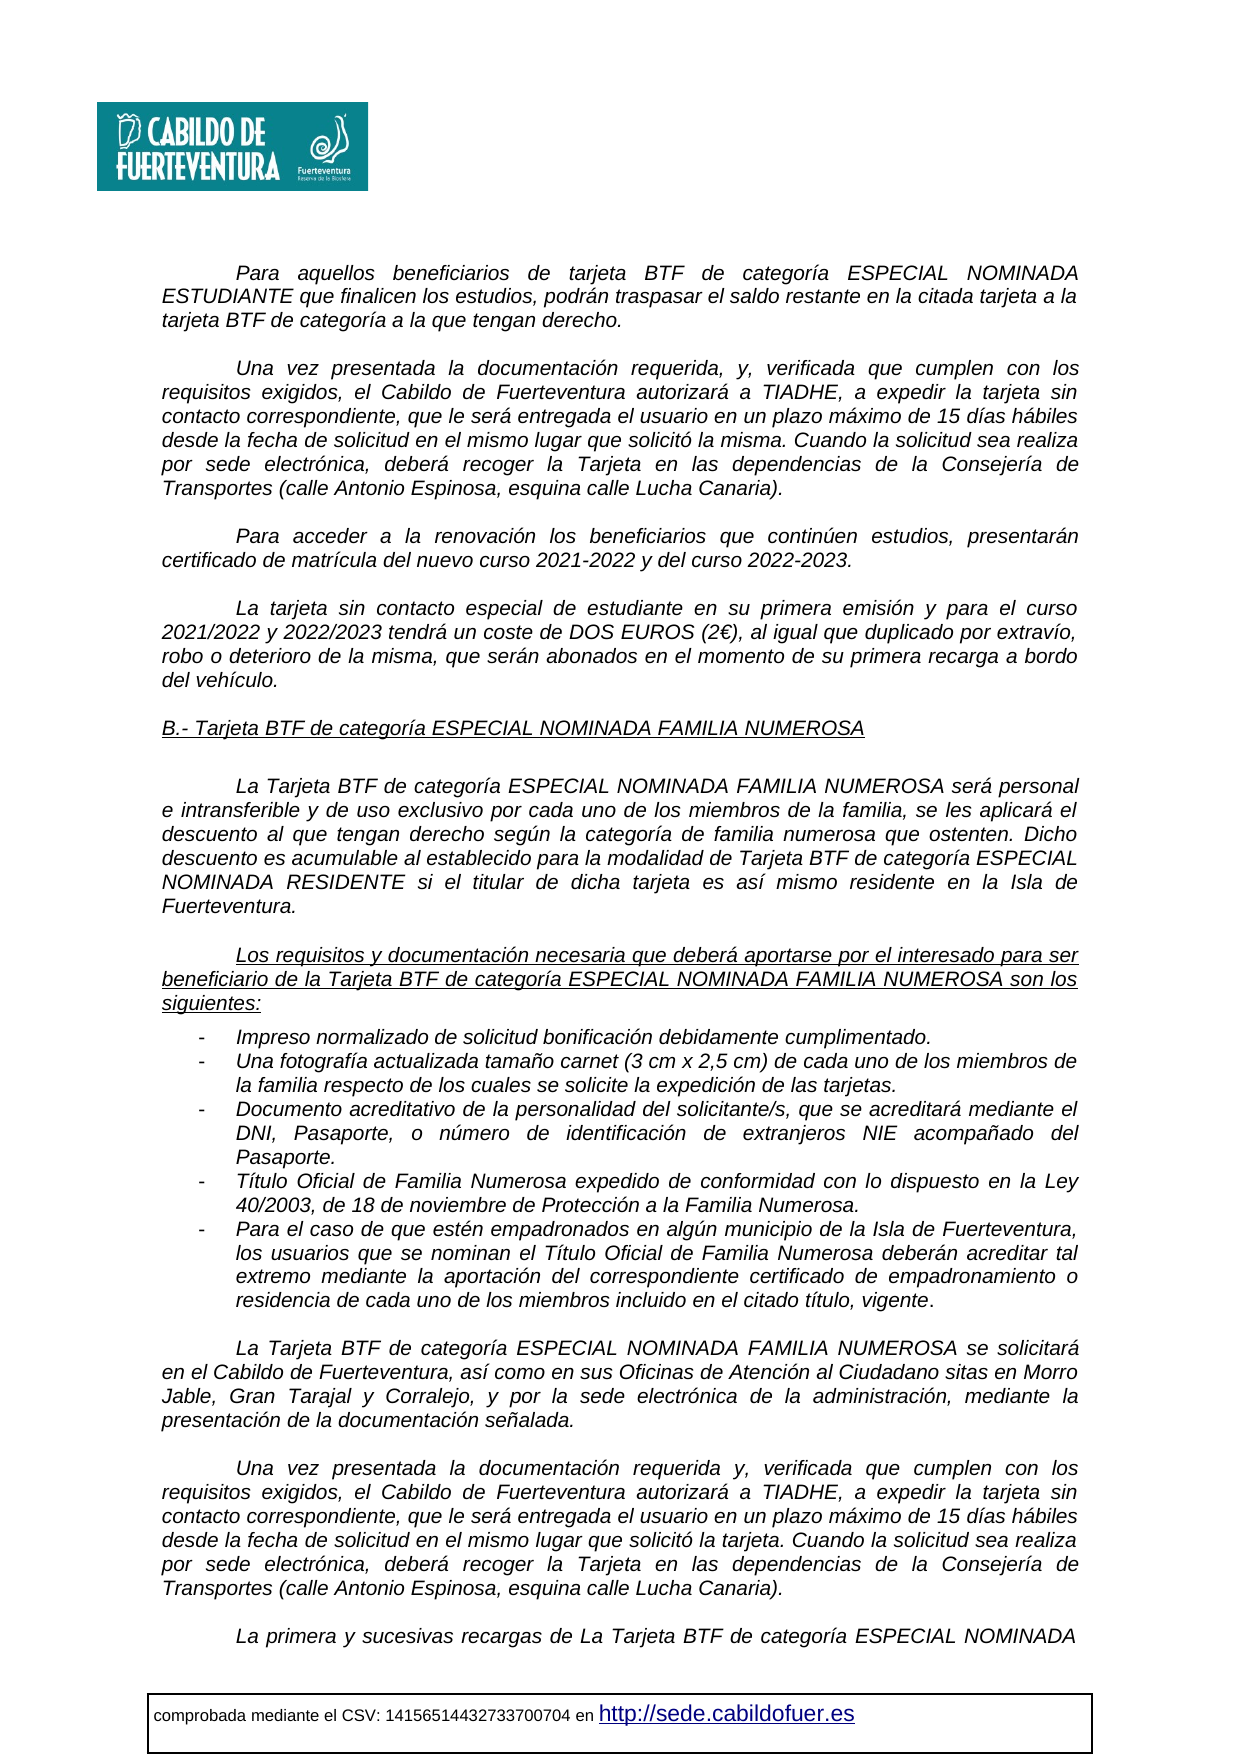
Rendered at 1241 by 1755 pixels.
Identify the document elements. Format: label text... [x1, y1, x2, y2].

text Para acceder a la renovación los beneficiarios que continúen estudios, presentarán certificado de matrícula del nuevo curso 2021-2022 y del curso 2022-2023. [162, 524, 1079, 572]
text La primera y sucesivas recargas de La Tarjeta BTF de categoría ESPECIAL NOMINADA [236, 1624, 1105, 1648]
list Título Oficial de Familia Numerosa expedido de conformidad con lo dispuesto en la Ley 40/2003, de 18 de noviembre de Protección a la Familia Numerosa. [198, 1168, 1079, 1216]
text B.- Tarjeta BTF de categoría ESPECIAL NOMINADA FAMILIA NUMEROSA [162, 716, 1105, 739]
list Documento acreditativo de la personalidad del solicitante/s, que se acreditará mediante el DNI, Pasaporte, o número de identificación de extranjeros NIE acompañado del Pasaporte. [198, 1097, 1079, 1168]
list Una fotografía actualizada tamaño carnet (3 cm x 2,5 cm) de cada uno de los miembros de la familia respecto de los cuales se solicite la expedición de las tarjetas. [198, 1049, 1079, 1097]
text Para aquellos beneficiarios de tarjeta BTF de categoría ESPECIAL NOMINADA ESTUDIANTE que finalicen los estudios, podrán traspasar el saldo restante en la citada tarjeta a la tarjeta BTF de categoría a la que tengan derecho. [162, 260, 1079, 332]
text La Tarjeta BTF de categoría ESPECIAL NOMINADA FAMILIA NUMEROSA será personal e intransferible y de uso exclusivo por cada uno de los miembros de la familia, se les aplicará el descuento al que tengan derecho según la categoría de familia numerosa que ostenten. Dicho descuento es acumulable al establecido para la modalidad de Tarjeta BTF de categoría ESPECIAL NOMINADA RESIDENTE si el titular de dicha tarjeta es así mismo residente en la Isla de Fuerteventura. [162, 774, 1079, 918]
text La tarjeta sin contacto especial de estudiante en su primera emisión y para el curso 2021/2022 y 2022/2023 tendrá un coste de DOS EUROS (2€), al igual que duplicado por extravío, robo o deterioro de la misma, que serán abonados en el momento de su primera recarga a bordo del vehículo. [162, 596, 1079, 692]
list Impreso normalizado de solicitud bonificación debidamente cumplimentado. [198, 1025, 1105, 1049]
text Una vez presentada la documentación requerida y, verificada que cumplen con los requisitos exigidos, el Cabildo de Fuerteventura autorizará a TIADHE, a expedir la tarjeta sin contacto correspondiente, que le será entregada el usuario en un plazo máximo de 15 días hábiles desde la fecha de solicitud en el mismo lugar que solicitó la tarjeta. Cuando la solicitud sea realiza por sede electrónica, deberá recoger la Tarjeta en las dependencias de la Consejería de Transportes (calle Antonio Espinosa, esquina calle Lucha Canaria). [162, 1456, 1079, 1600]
text Los requisitos y documentación necesaria que deberá aportarse por el interesado para ser beneficiario de la Tarjeta BTF de categoría ESPECIAL NOMINADA FAMILIA NUMEROSA son los siguientes: [162, 943, 1079, 1015]
text Una vez presentada la documentación requerida, y, verificada que cumplen con los requisitos exigidos, el Cabildo de Fuerteventura autorizará a TIADHE, a expedir la tarjeta sin contacto correspondiente, que le será entregada el usuario en un plazo máximo de 15 días hábiles desde la fecha de solicitud en el mismo lugar que solicitó la misma. Cuando la solicitud sea realiza por sede electrónica, deberá recoger la Tarjeta en las dependencias de la Consejería de Transportes (calle Antonio Espinosa, esquina calle Lucha Canaria). [162, 356, 1079, 500]
text La Tarjeta BTF de categoría ESPECIAL NOMINADA FAMILIA NUMEROSA se solicitará en el Cabildo de Fuerteventura, así como en sus Oficinas de Atención al Ciudadano sitas en Morro Jable, Gran Tarajal y Corralejo, y por la sede electrónica de la administración, mediante la presentación de la documentación señalada. [162, 1336, 1079, 1432]
list Para el caso de que estén empadronados en algún municipio de la Isla de Fuerteventura, los usuarios que se nominan el Título Oficial de Familia Numerosa deberán acreditar tal extremo mediante la aportación del correspondiente certificado de empadronamiento o residencia de cada uno de los miembros incluido en el citado título, vigente. [198, 1216, 1079, 1312]
